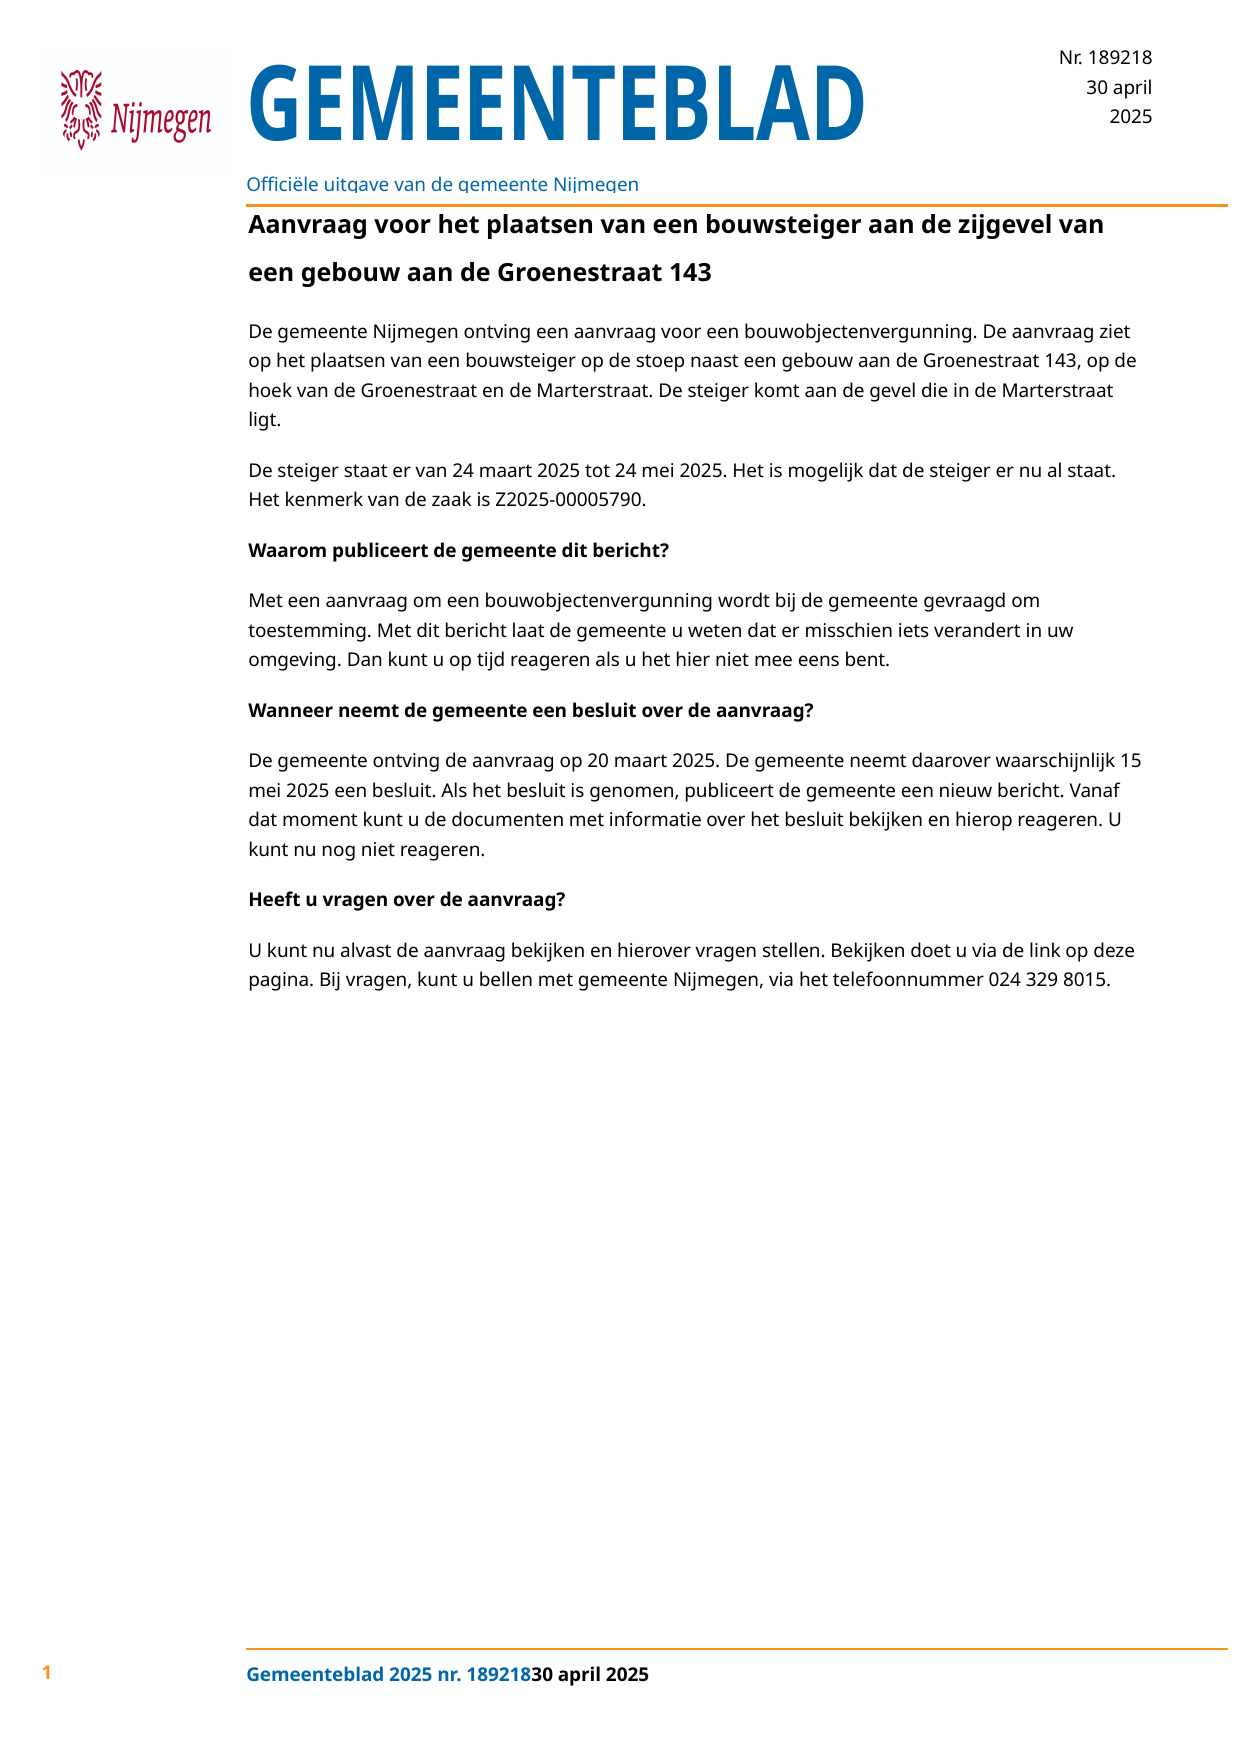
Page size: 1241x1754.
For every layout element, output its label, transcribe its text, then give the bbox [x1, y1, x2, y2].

text De gemeente Nijmegen ontving een aanvraag voor een bouwobjectenvergunning. De aanvraag ziet op het plaatsen van een bouwsteiger op de stoep naast een gebouw aan de Groenestraat 143, op de hoek van de Groenestraat en de Marterstraat. De steiger komt aan de gevel die in de Marterstraat ligt. [248, 318, 1152, 432]
text Waarom publiceert de gemeente dit bericht? [248, 537, 1152, 563]
text U kunt nu alvast de aanvraag bekijken en hierover vragen stellen. Bekijken doet u via de link op deze pagina. Bij vragen, kunt u bellen met gemeente Nijmegen, via het telefoonnummer 024 329 8015. [248, 937, 1152, 992]
text De gemeente ontving de aanvraag op 20 maart 2025. De gemeente neemt daarover waarschijnlijk 15 mei 2025 een besluit. Als het besluit is genomen, publiceert de gemeente een nieuw bericht. Vanaf dat moment kunt u de documenten met informatie over het besluit bekijken en hierop reageren. U kunt nu nog niet reageren. [248, 747, 1152, 862]
text Heeft u vragen over de aanvraag? [248, 887, 1152, 912]
text Wanneer neemt de gemeente een besluit over de aanvraag? [248, 697, 1152, 723]
picture [41, 47, 231, 172]
text Aanvraag voor het plaatsen van een bouwsteiger aan de zijgevel van een gebouw aan de Groenestraat 143 [248, 207, 1152, 288]
text De steiger staat er van 24 maart 2025 tot 24 mei 2025. Het is mogelijk dat de steiger er nu al staat. Het kenmerk van de zaak is Z2025-00005790. [248, 457, 1152, 512]
text Met een aanvraag om een bouwobjectenvergunning wordt bij de gemeente gevraagd om toestemming. Met dit bericht laat de gemeente u weten dat er misschien iets verandert in uw omgeving. Dan kunt u op tijd reageren als u het hier niet mee eens bent. [248, 587, 1152, 672]
